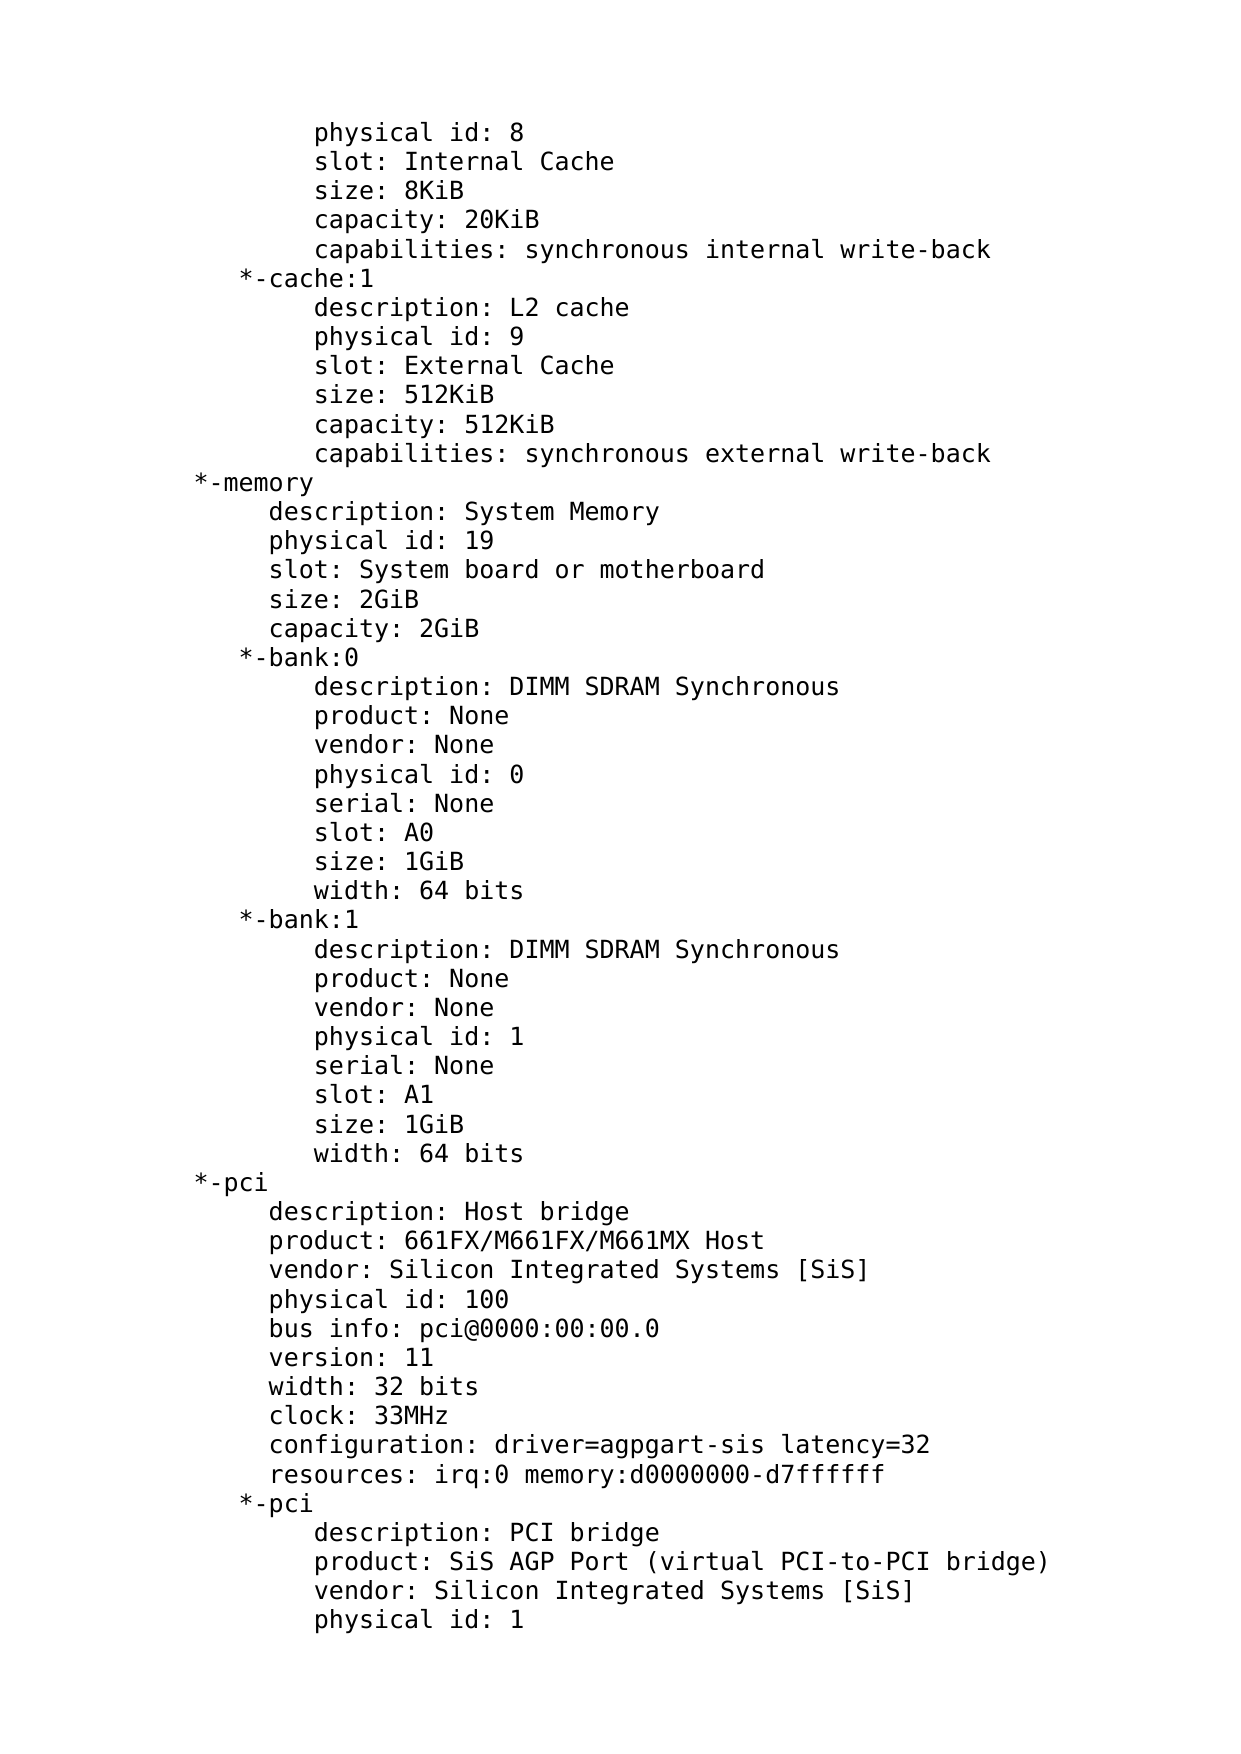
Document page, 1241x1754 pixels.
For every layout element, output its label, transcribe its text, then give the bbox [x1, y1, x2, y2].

text physical id: 8 slot: Internal Cache size: 8KiB capacity: 20KiB capabilities: synchronous internal write-back *-cache:1 description: L2 cache physical id: 9 slot: External Cache size: 512KiB capacity: 512KiB capabilities: synchronous external write-back *-memory description: System Memory physical id: 19 slot: System board or motherboard size: 2GiB capacity: 2GiB *-bank:0 description: DIMM SDRAM Synchronous product: None vendor: None physical id: 0 serial: None slot: A0 size: 1GiB width: 64 bits *-bank:1 description: DIMM SDRAM Synchronous product: None vendor: None physical id: 1 serial: None slot: A1 size: 1GiB width: 64 bits *-pci description: Host bridge product: 661FX/M661FX/M661MX Host vendor: Silicon Integrated Systems [SiS] physical id: 100 bus info: pci@0000:00:00.0 version: 11 width: 32 bits clock: 33MHz configuration: driver=agpgart-sis latency=32 resources: irq:0 memory:d0000000-d7ffffff *-pci description: PCI bridge product: SiS AGP Port (virtual PCI-to-PCI bridge) vendor: Silicon Integrated Systems [SiS] physical id: 1 [118, 118, 1122, 1635]
